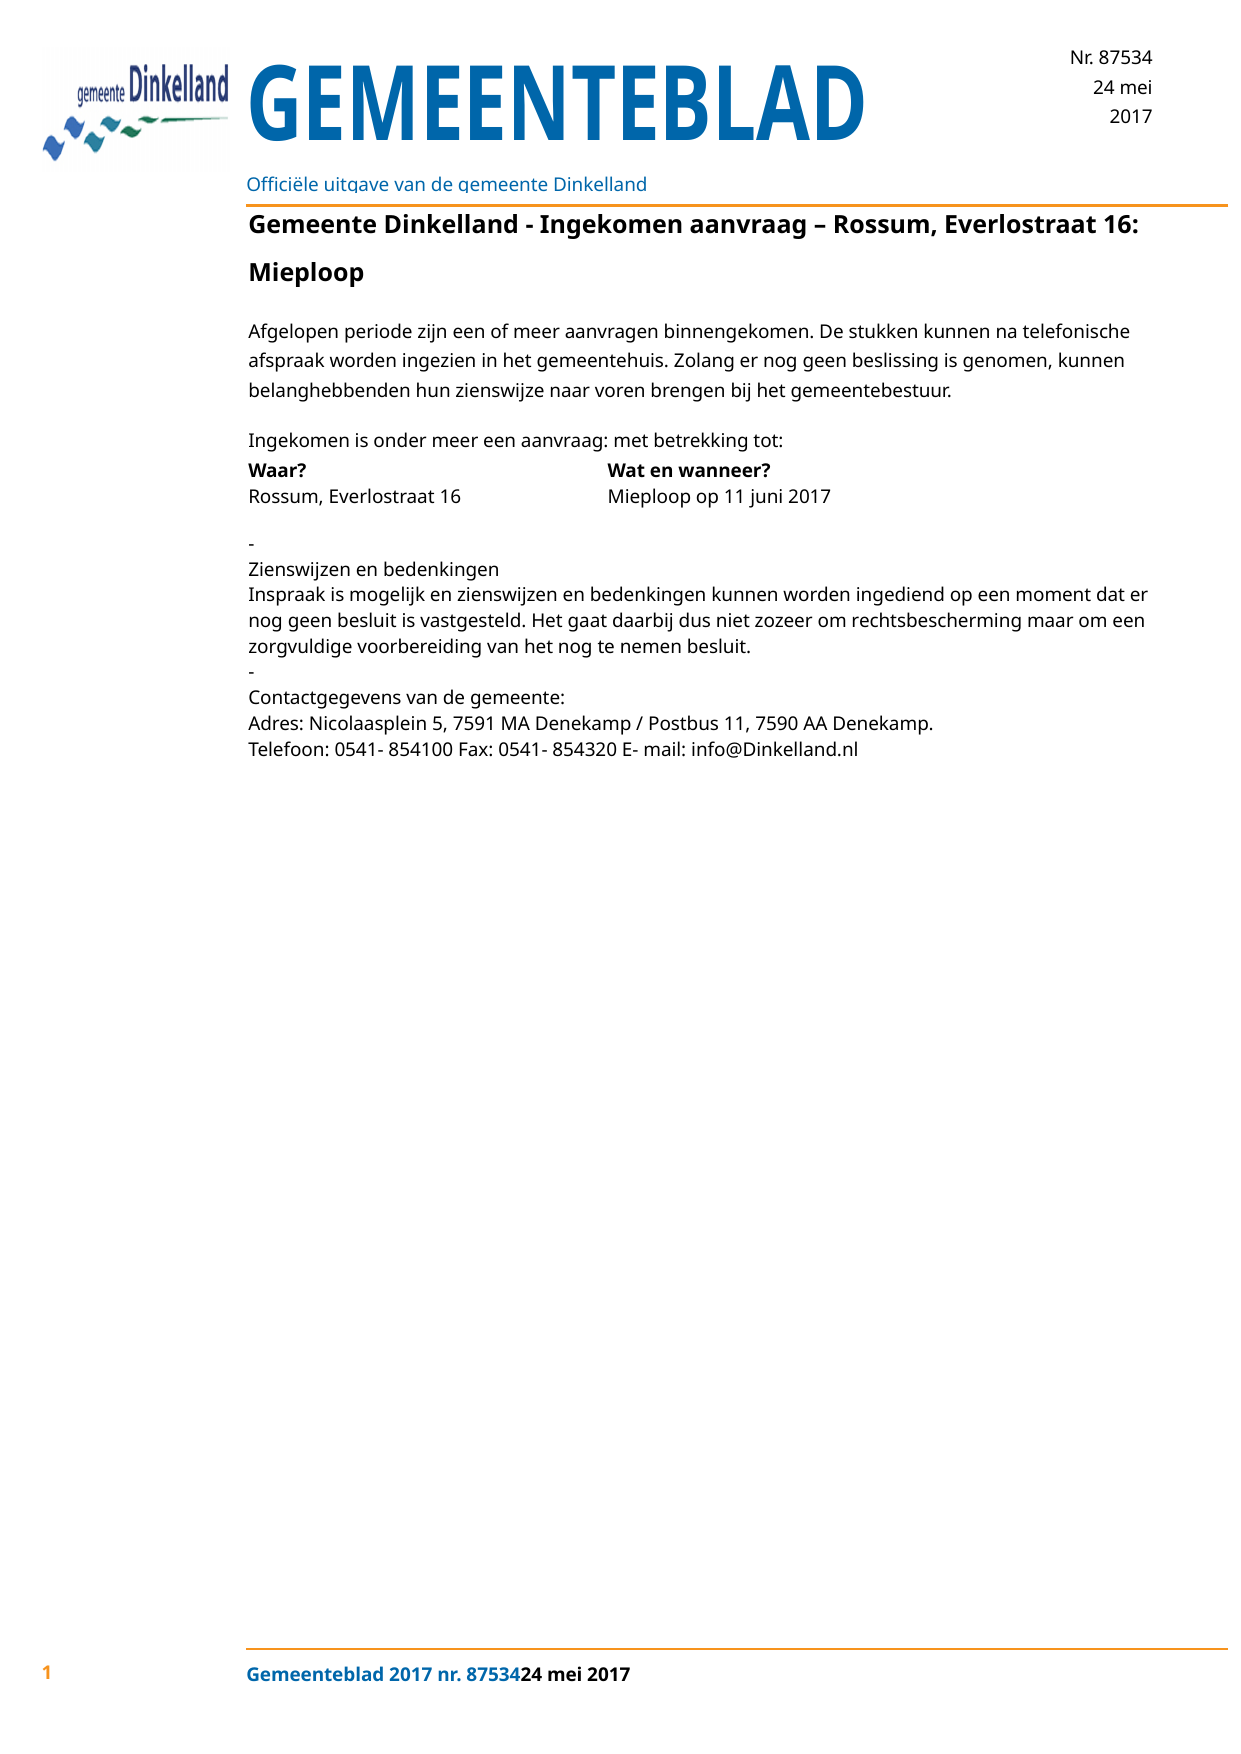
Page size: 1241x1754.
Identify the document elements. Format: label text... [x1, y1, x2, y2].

text Telefoon: 0541- 854100 Fax: 0541- 854320 E- mail: info@Dinkelland.nl [248, 736, 1152, 762]
text Contactgegevens van de gemeente: [248, 684, 1152, 710]
text - [248, 659, 1152, 684]
table_header Wat en wanneer? [608, 457, 1152, 483]
text Adres: Nicolaasplein 5, 7591 MA Denekamp / Postbus 11, 7590 AA Denekamp. [248, 710, 1152, 736]
text Zienswijzen en bedenkingen [248, 556, 1152, 582]
text Inspraak is mogelijk en zienswijzen en bedenkingen kunnen worden ingediend op een moment dat er nog geen besluit is vastgesteld. Het gaat daarbij dus niet zozeer om rechtsbescherming maar om een zorgvuldige voorbereiding van het nog te nemen besluit. [248, 582, 1152, 659]
table_cell Rossum, Everlostraat 16 [248, 483, 607, 509]
table_cell Mieploop op 11 juni 2017 [608, 483, 1152, 509]
text - [248, 530, 1152, 556]
text Gemeente Dinkelland - Ingekomen aanvraag – Rossum, Everlostraat 16: Mieploop [248, 207, 1152, 288]
table_header Waar? [248, 457, 607, 483]
picture [41, 47, 231, 172]
text Afgelopen periode zijn een of meer aanvragen binnengekomen. De stukken kunnen na telefonische afspraak worden ingezien in het gemeentehuis. Zolang er nog geen beslissing is genomen, kunnen belanghebbenden hun zienswijze naar voren brengen bij het gemeentebestuur. [248, 318, 1152, 403]
text Ingekomen is onder meer een aanvraag: met betrekking tot: [248, 427, 1152, 453]
